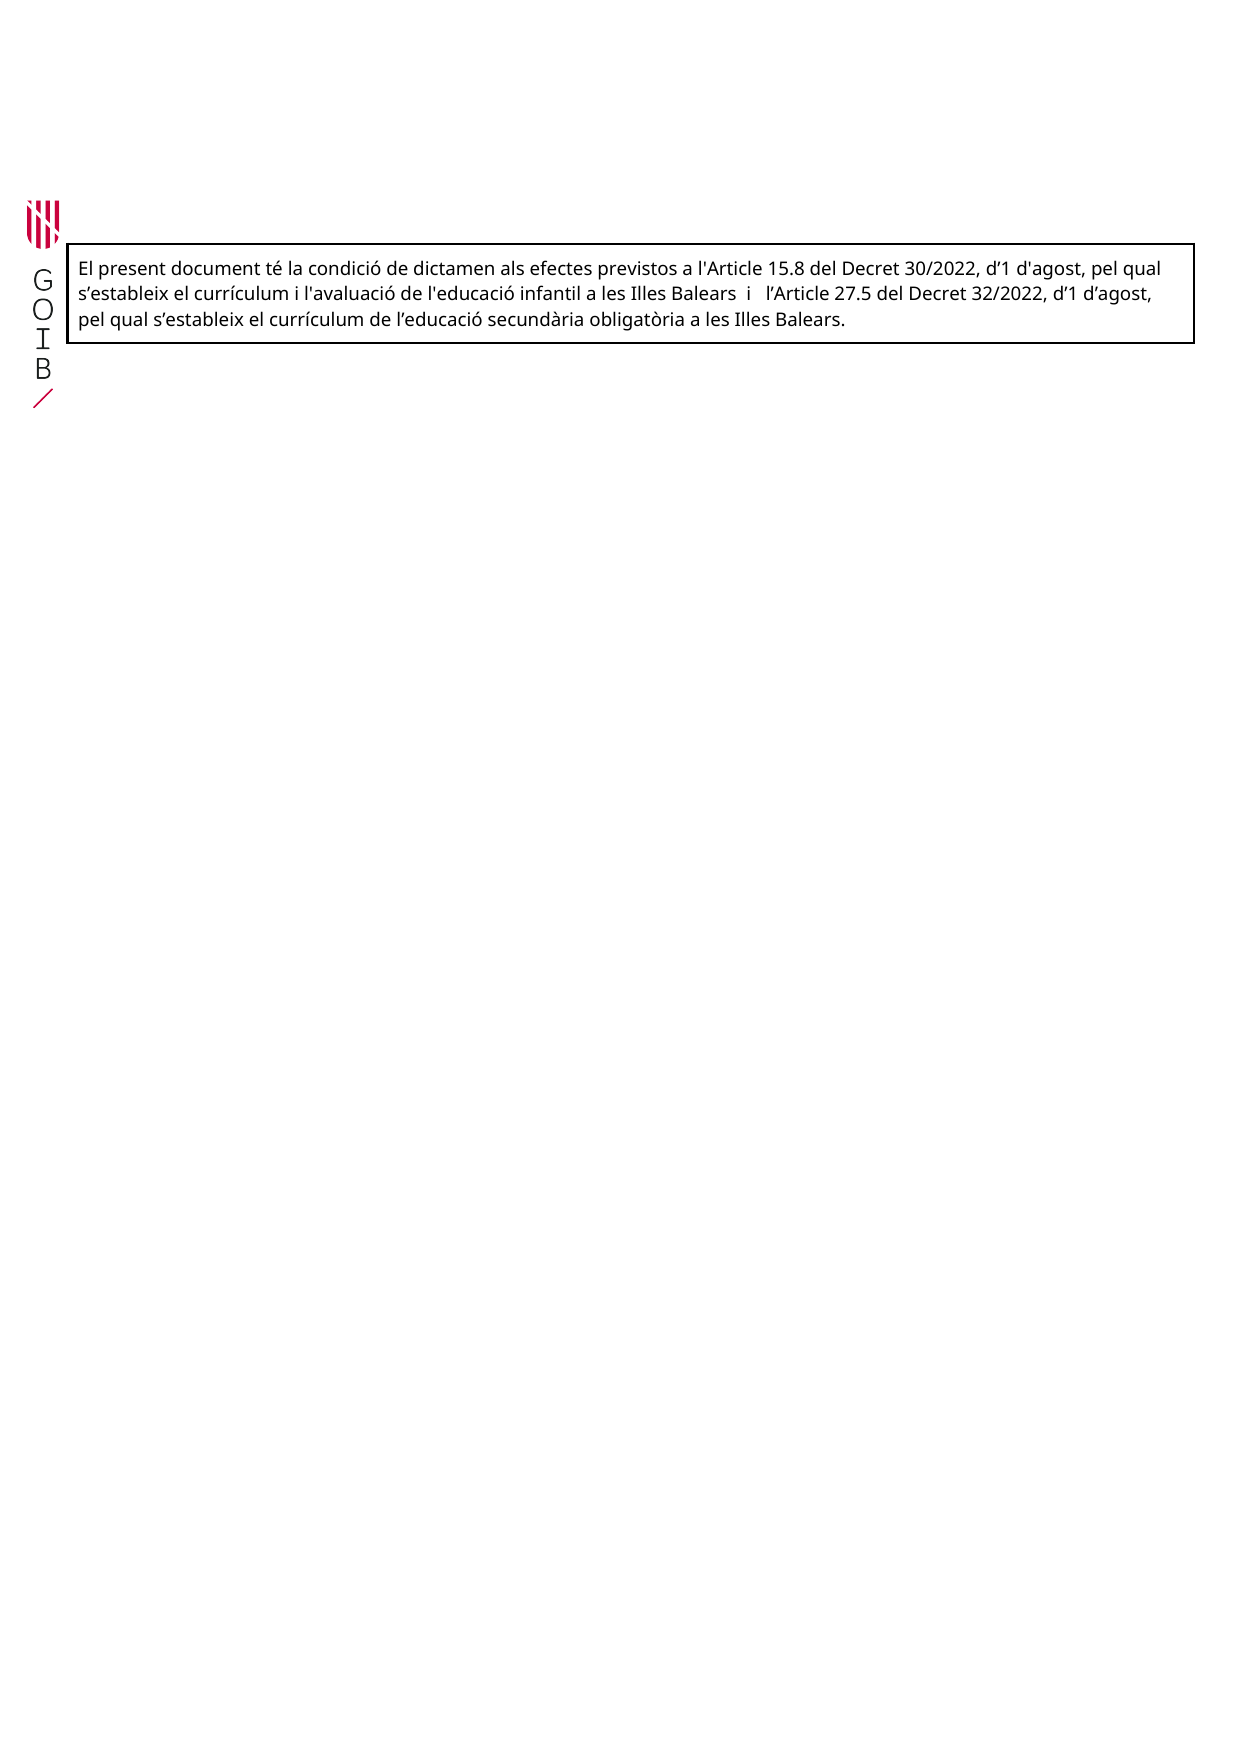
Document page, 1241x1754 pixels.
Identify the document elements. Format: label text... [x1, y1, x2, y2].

table_header El present document té la condició de dictamen als efectes previstos a l'Article 15.8 del Decret 30/2022, d’1 d'agost, pel qual s’estableix el currículum i l'avaluació de l'educació infantil a les Illes Balears i l’Article 27.5 del Decret 32/2022, d’1 d’agost, pel qual s’estableix el currículum de l’educació secundària obligatòria a les Illes Balears. [69, 245, 1193, 342]
picture [0, 75, 122, 439]
